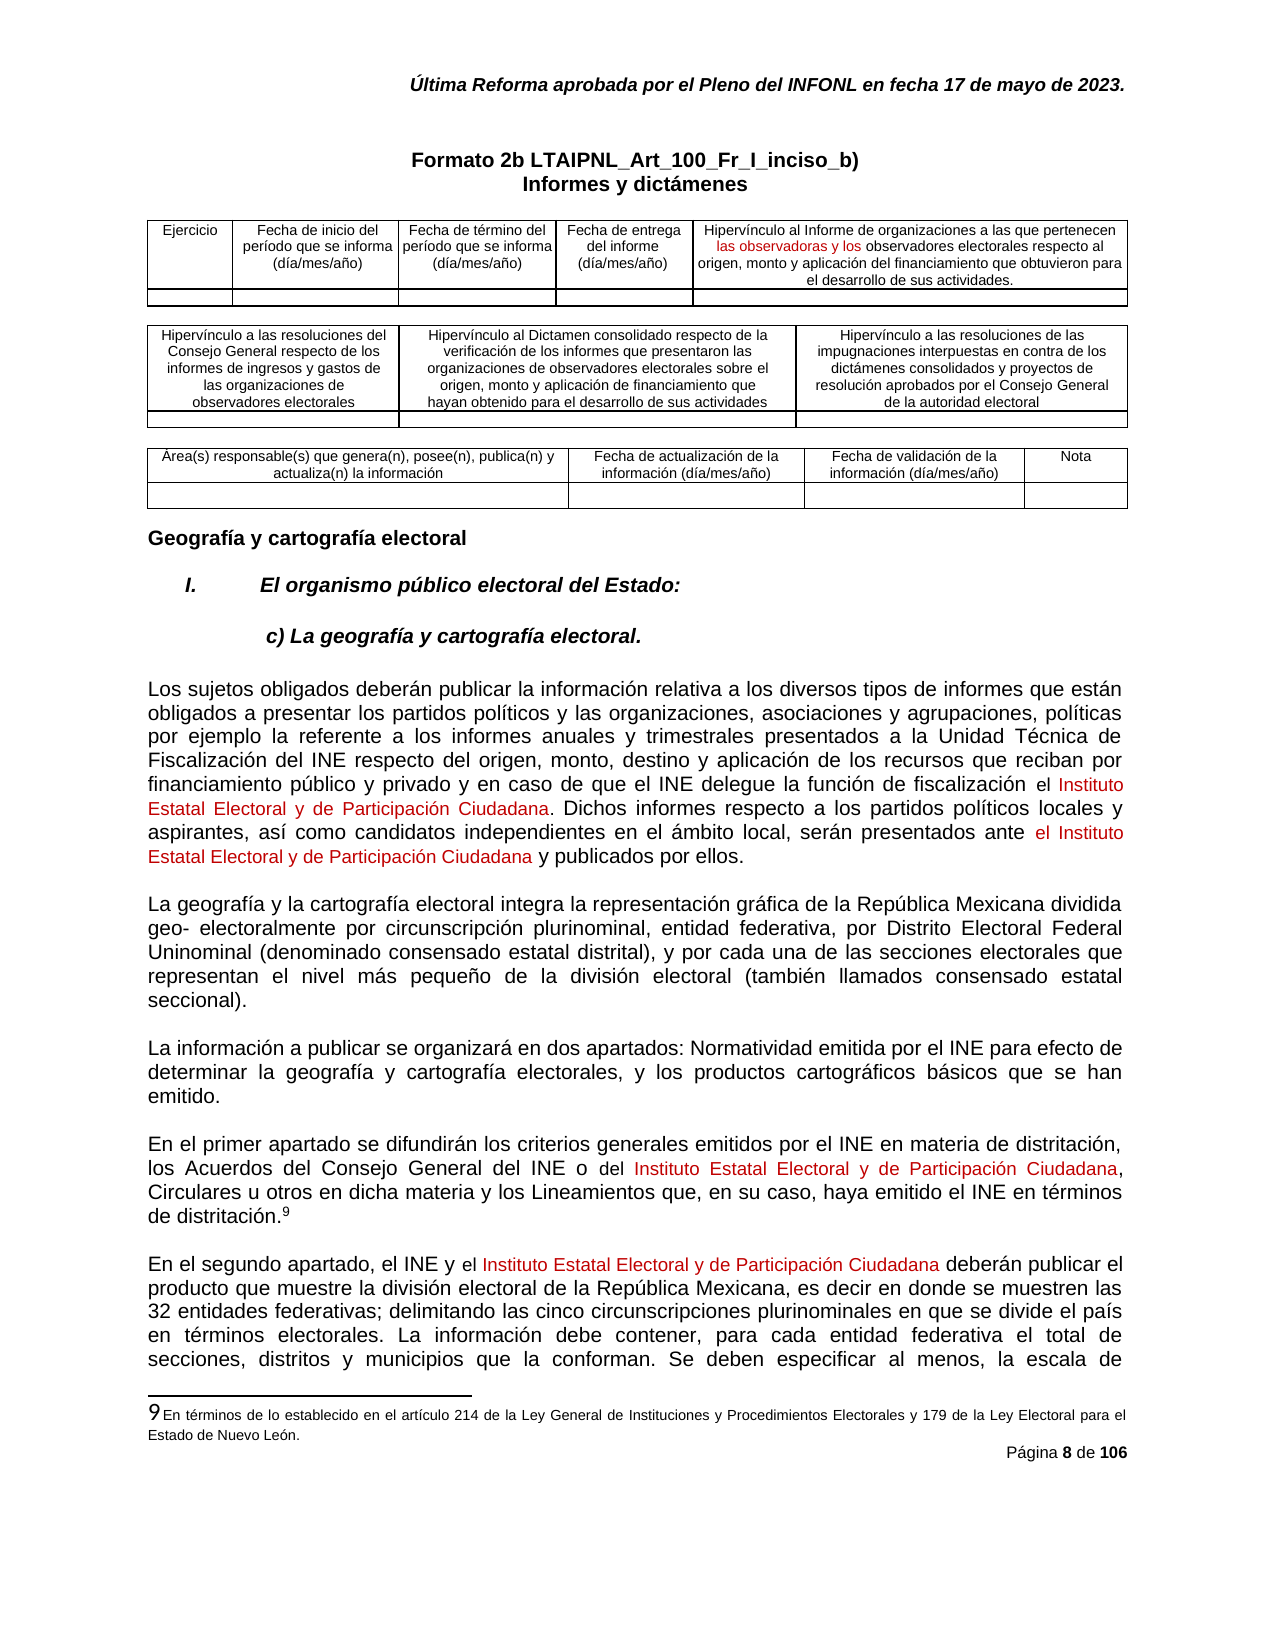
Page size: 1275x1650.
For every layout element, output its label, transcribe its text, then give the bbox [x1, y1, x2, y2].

text En el primer apartado se difundirán los criterios generales emitidos por el INE en materia de distritación, los Acuerdos del Consejo General del INE o del Instituto Estatal Electoral y de Participación Ciudadana, Circulares u otros en dicha materia y los Lineamientos que, en su caso, haya emitido el INE en términos de distritación. [148, 1132, 1124, 1227]
text Geografía y cartografía electoral [148, 525, 1127, 549]
table_header Área(s) responsable(s) que genera(n), posee(n), publica(n) y actualiza(n) la información [148, 449, 568, 482]
table_cell [148, 290, 232, 305]
text La geografía y la cartografía electoral integra la representación gráfica de la República Mexicana dividida geo- electoralmente por circunscripción plurinominal, entidad federativa, por Distrito Electoral Federal Uninominal (denominado consensado estatal distrital), y por cada una de las secciones electorales que representan el nivel más pequeño de la división electoral (también llamados consensado estatal seccional). [148, 892, 1124, 1012]
table_cell [694, 290, 1127, 305]
text Informes y dictámenes [148, 172, 1122, 196]
table_cell [569, 483, 804, 508]
table_cell [148, 412, 398, 427]
table_cell [557, 290, 692, 305]
table_header Fecha de término del período que se informa (día/mes/año) [399, 221, 555, 288]
subtitle Formato 2b LTAIPNL_Art_100_Fr_I_inciso_b) [148, 148, 1122, 172]
text En términos de lo establecido en el artículo 214 de la Ley General de Instituciones y Procedimientos Electorales y 179 de la Ley Electoral para el Estado de Nuevo León. [148, 1396, 1127, 1443]
table_cell [148, 483, 568, 508]
text I. El organismo público electoral del Estado: [185, 573, 1039, 597]
table_header Ejercicio [148, 221, 232, 288]
table_cell [797, 412, 1127, 427]
table_header Fecha de actualización de la información (día/mes/año) [569, 449, 804, 482]
table_header Hipervínculo al Dictamen consolidado respecto de la verificación de los informes que presentaron las organizaciones de observadores electorales sobre el origen, monto y aplicación de financiamiento que hayan obtenido para el desarrollo de sus actividades [400, 326, 795, 410]
table_header Fecha de inicio del período que se informa (día/mes/año) [233, 221, 398, 288]
table_cell [233, 290, 398, 305]
table_header Hipervínculo a las resoluciones del Consejo General respecto de los informes de ingresos y gastos de las organizaciones de observadores electorales [148, 326, 398, 410]
table_header Hipervínculo a las resoluciones de las impugnaciones interpuestas en contra de los dictámenes consolidados y proyectos de resolución aprobados por el Consejo General de la autoridad electoral [797, 326, 1127, 410]
table_cell [1025, 483, 1127, 508]
table_cell [399, 290, 555, 305]
table_header Nota [1025, 449, 1127, 482]
table_header Fecha de entrega del informe (día/mes/año) [557, 221, 692, 288]
table_cell [805, 483, 1024, 508]
table_header Fecha de validación de la información (día/mes/año) [805, 449, 1024, 482]
table_header Hipervínculo al Informe de organizaciones a las que pertenecen las observadoras y los observadores electorales respecto al origen, monto y aplicación del financiamiento que obtuvieron para el desarrollo de sus actividades. [694, 221, 1127, 288]
table_cell [400, 412, 795, 427]
text En el segundo apartado, el INE y el Instituto Estatal Electoral y de Participación Ciudadana deberán publicar el producto que muestre la división electoral de la República Mexicana, es decir en donde se muestren las 32 entidades federativas; delimitando las cinco circunscripciones plurinominales en que se divide el país en términos electorales. La información debe contener, para cada entidad federativa el total de secciones, distritos y municipios que la conforman. Se deben especificar al menos, la escala de [148, 1251, 1124, 1371]
list c) La geografía y cartografía electoral. [266, 624, 1023, 648]
text Los sujetos obligados deberán publicar la información relativa a los diversos tipos de informes que están obligados a presentar los partidos políticos y las organizaciones, asociaciones y agrupaciones, políticas por ejemplo la referente a los informes anuales y trimestrales presentados a la Unidad Técnica de Fiscalización del INE respecto del origen, monto, destino y aplicación de los recursos que reciban por financiamiento público y privado y en caso de que el INE delegue la función de fiscalización el Instituto Estatal Electoral y de Participación Ciudadana. Dichos informes respecto a los partidos políticos locales y aspirantes, así como candidatos independientes en el ámbito local, serán presentados ante el Instituto Estatal Electoral y de Participación Ciudadana y publicados por ellos. [148, 676, 1124, 868]
text La información a publicar se organizará en dos apartados: Normatividad emitida por el INE para efecto de determinar la geografía y cartografía electorales, y los productos cartográficos básicos que se han emitido. [148, 1036, 1124, 1108]
